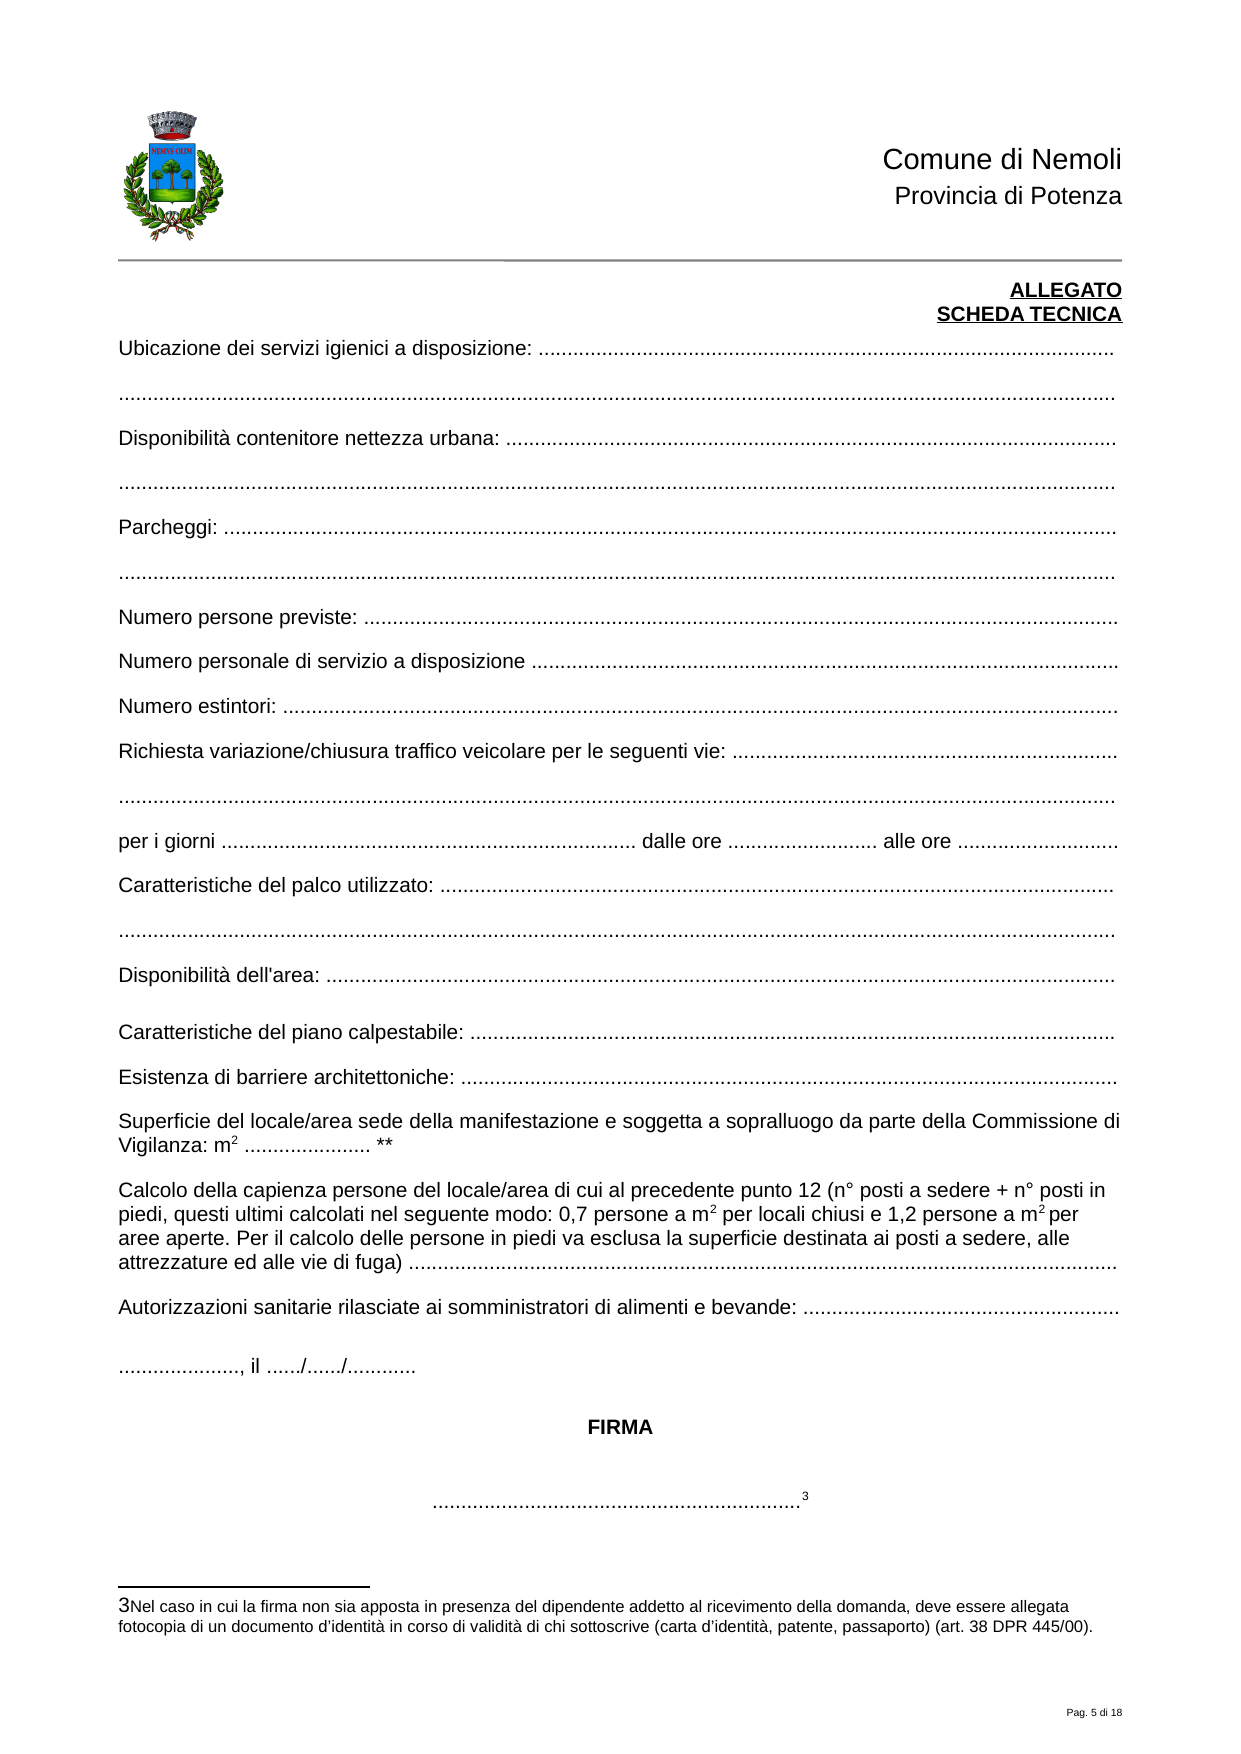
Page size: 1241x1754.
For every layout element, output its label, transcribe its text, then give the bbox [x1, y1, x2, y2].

text Comune di Nemoli [224, 142, 1122, 176]
text Numero personale di servizio a disposizione ...................................................................................................... [118, 649, 1122, 673]
text Calcolo della capienza persone del locale/area di cui al precedente punto 12 (n° posti a sedere + n° posti in piedi, questi ultimi calcolati nel seguente modo: 0,7 persone a m2 per locali chiusi e 1,2 persone a m2 per aree aperte. Per il calcolo delle persone in piedi va esclusa la superficie destinata ai posti a sedere, alle attrezzature ed alle vie di fuga) ........................................................................................................................... [118, 1178, 1122, 1274]
text Parcheggi: ........................................................................................................................................................... [118, 515, 1122, 539]
text ................................................................ [118, 1489, 1122, 1513]
text Disponibilità contenitore nettezza urbana: .......................................................................................................... [118, 425, 1122, 449]
text Disponibilità dell'area: ......................................................................................................................................... [118, 963, 1122, 987]
text ............................................................................................................................................................................. [118, 784, 1122, 808]
text SCHEDA TECNICA [118, 301, 1122, 325]
text FIRMA [118, 1415, 1122, 1439]
text ............................................................................................................................................................................. [118, 470, 1122, 494]
text Esistenza di barriere architettoniche: .................................................................................................................. [118, 1064, 1122, 1088]
text Numero persone previste: ................................................................................................................................... [118, 604, 1122, 628]
text ............................................................................................................................................................................. [118, 560, 1122, 584]
text Caratteristiche del piano calpestabile: ................................................................................................................ [118, 1020, 1122, 1044]
text Superficie del locale/area sede della manifestazione e soggetta a sopralluogo da parte della Commissione di Vigilanza: m2 ...................... ** [118, 1109, 1122, 1157]
text per i giorni ........................................................................ dalle ore .......................... alle ore ............................ [118, 828, 1122, 852]
text Ubicazione dei servizi igienici a disposizione: .................................................................................................... [118, 336, 1122, 360]
text Nel caso in cui la firma non sia apposta in presenza del dipendente addetto al ricevimento della domanda, deve essere allegata fotocopia di un documento d’identità in corso di validità di chi sottoscrive (carta d’identità, patente, passaporto) (art. 38 DPR 445/00). [118, 1593, 1122, 1636]
picture [122, 111, 224, 243]
text ............................................................................................................................................................................. [118, 381, 1122, 404]
text Numero estintori: ................................................................................................................................................. [118, 694, 1122, 718]
text Provincia di Potenza [224, 181, 1122, 209]
text ....................., il ....../....../............ [118, 1353, 1122, 1377]
text ALLEGATO [118, 277, 1122, 301]
text Autorizzazioni sanitarie rilasciate ai somministratori di alimenti e bevande: ....................................................... [118, 1295, 1122, 1319]
text Caratteristiche del palco utilizzato: ..................................................................................................................... [118, 873, 1122, 897]
text Richiesta variazione/chiusura traffico veicolare per le seguenti vie: ................................................................... [118, 739, 1122, 763]
text ............................................................................................................................................................................. [118, 918, 1122, 942]
